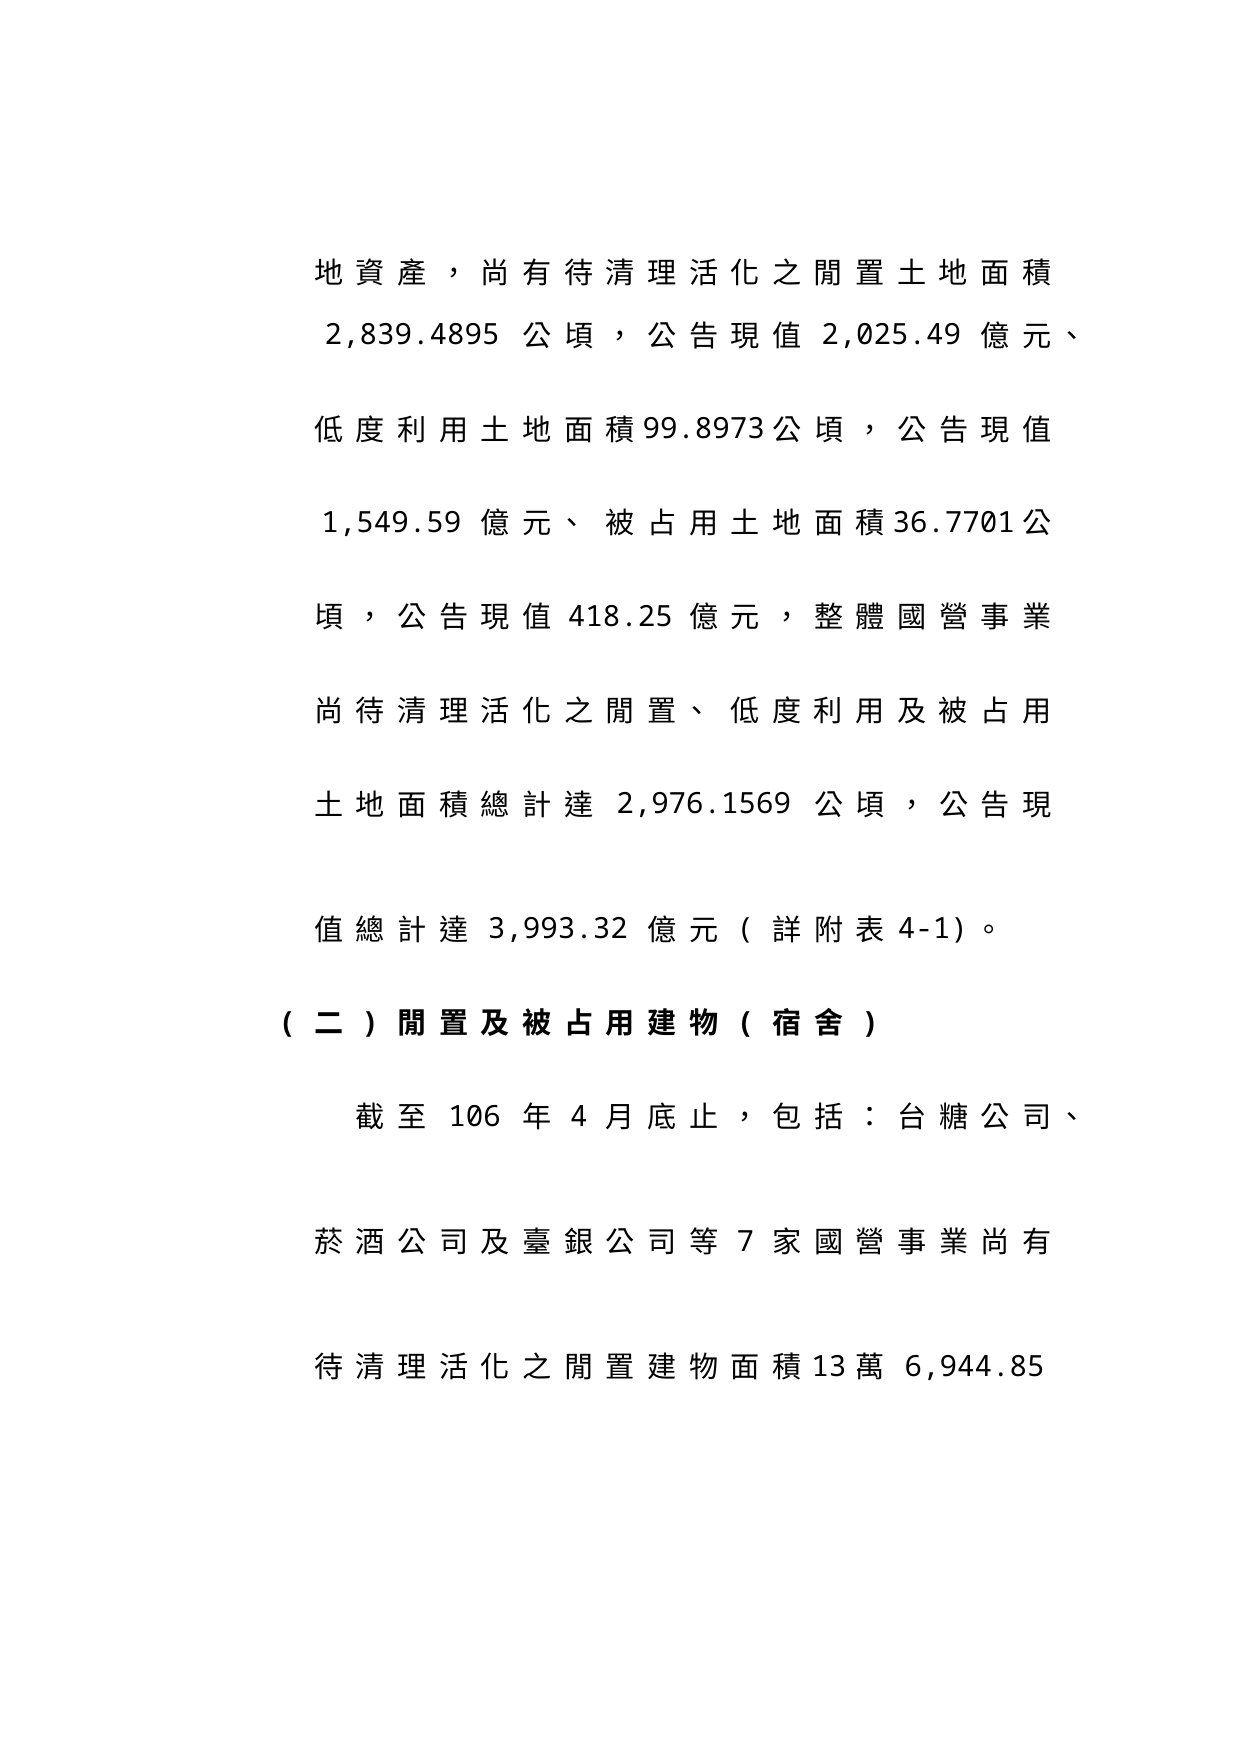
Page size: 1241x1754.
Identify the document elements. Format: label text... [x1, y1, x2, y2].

text (二)閒置及被占用建物(宿舍) [242, 979, 1058, 1042]
text 截至106年4月底止，包括：台糖公司、菸酒公司及臺銀公司等7家國營事業尚有待清理活化之閒置建物面積13萬6,944.85平方公尺，房屋課稅現值1億6,281萬元；另中油公司等4家國營事業被占用建物(宿舍)共153戶，面積1萬1,125.66平方公尺，整體國營事業尚待清理活化之閒置及被占用建物面積總計達14萬8,070.51平方公尺(詳附表4-2)。 [271, 1042, 1058, 1417]
text 截至106年4月底止，包括：台糖公司、台鐵局及台電公司等9家國營事業經管土地資產，尚有待清理活化之閒置土地面積2,839.4895公頃，公告現值2,025.49億元、低度利用土地面積99.8973公頃，公告現值1,549.59億元、被占用土地面積36.7701公頃，公告現值418.25億元，整體國營事業尚待清理活化之閒置、低度利用及被占用土地面積總計達2,976.1569公頃，公告現值總計達3,993.32億元(詳附表4-1)。 [271, 229, 1058, 979]
